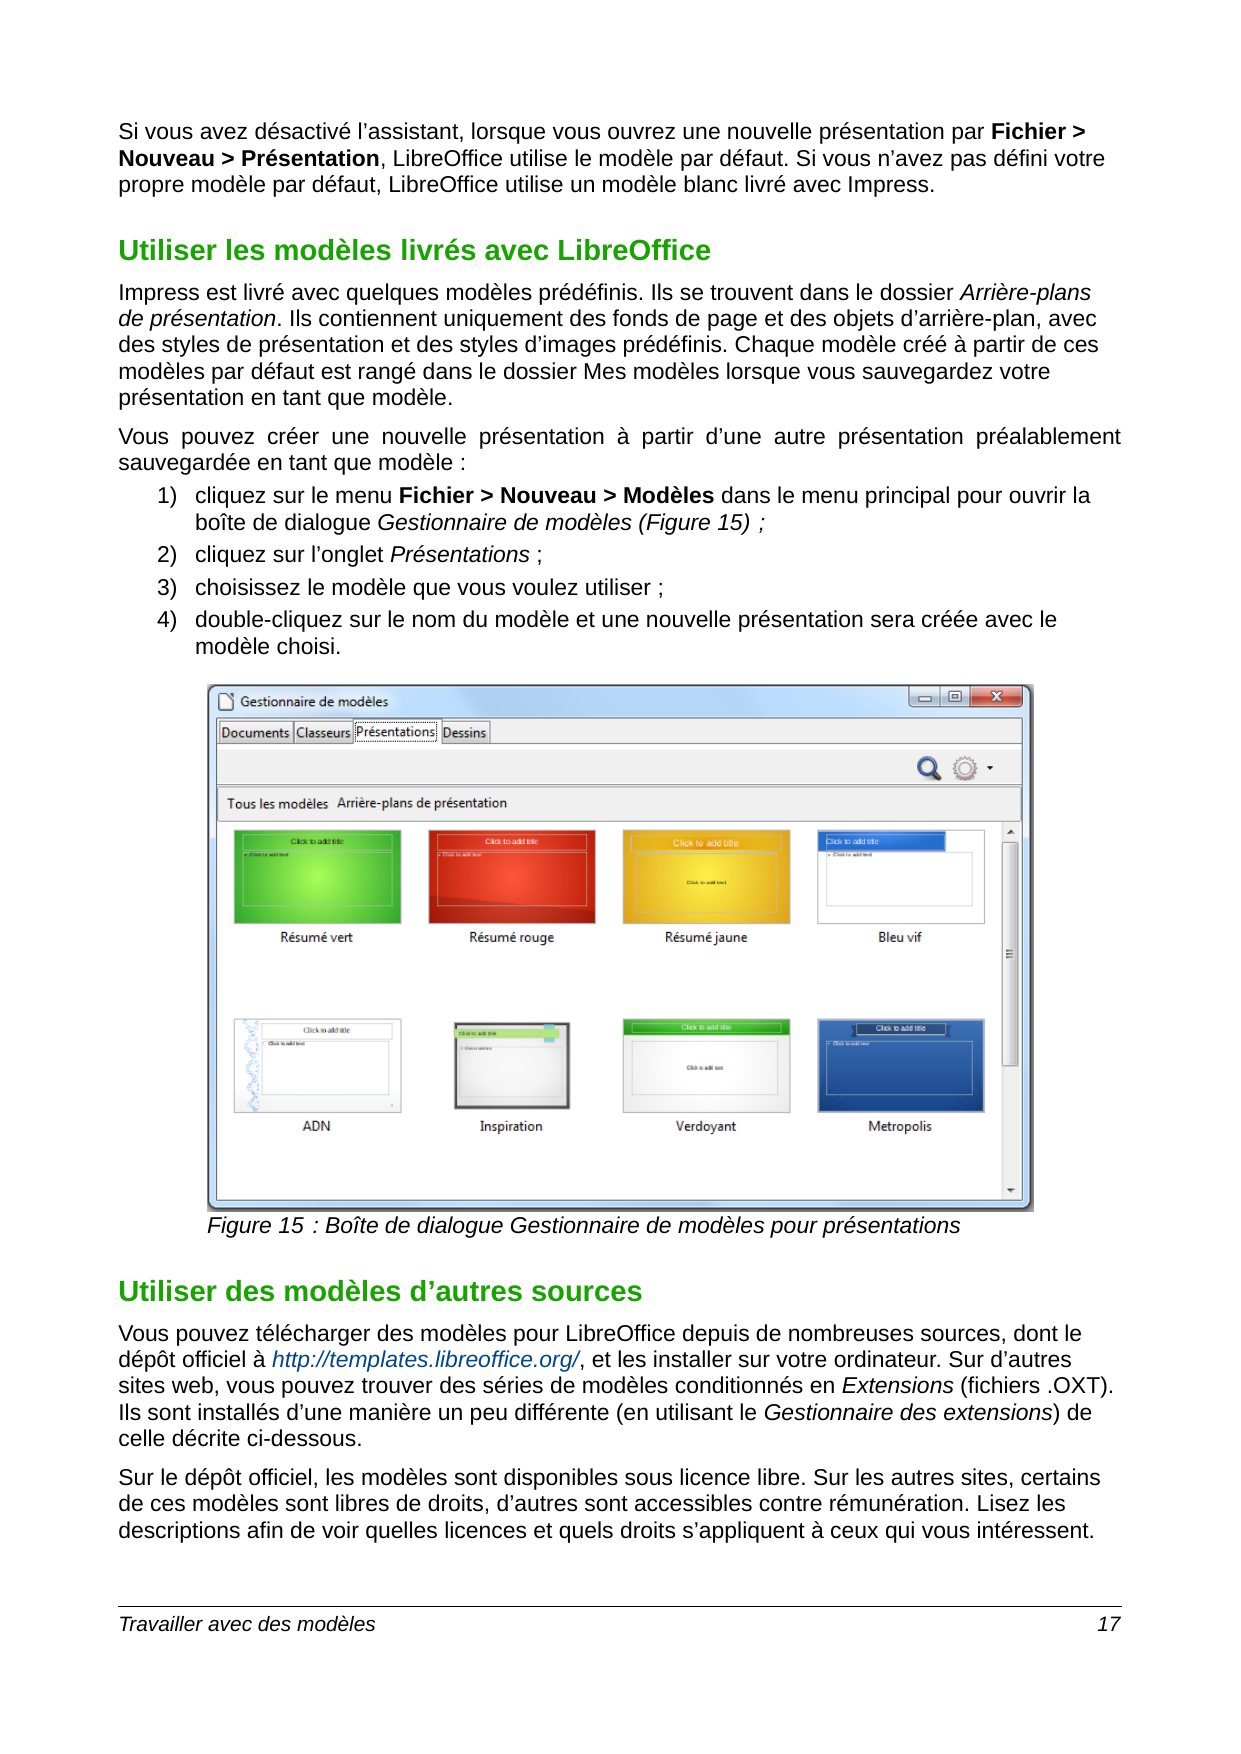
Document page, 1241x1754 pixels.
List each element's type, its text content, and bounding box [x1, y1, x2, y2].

text Si vous avez désactivé l’assistant, lorsque vous ouvrez une nouvelle présentation par Fichier > Nouveau > Présentation, LibreOffice utilise le modèle par défaut. Si vous n’avez pas défini votre propre modèle par défaut, LibreOffice utilise un modèle blanc livré avec Impress. [118, 118, 1122, 197]
list Vous pouvez créer une nouvelle présentation à partir d’une autre présentation préalablement sauvegardée en tant que modèle : [118, 423, 1122, 476]
subtitle Utiliser les modèles livrés avec LibreOffice [118, 233, 1122, 266]
text Impress est livré avec quelques modèles prédéfinis. Ils se trouvent dans le dossier Arrière-plans de présentation. Ils contiennent uniquement des fonds de page et des objets d’arrière-plan, avec des styles de présentation et des styles d’images prédéfinis. Chaque modèle créé à partir de ces modèles par défaut est rangé dans le dossier Mes modèles lorsque vous sauvegardez votre présentation en tant que modèle. [118, 279, 1122, 410]
list cliquez sur le menu Fichier > Nouveau > Modèles dans le menu principal pour ouvrir la boîte de dialogue Gestionnaire de modèles (Figure 15) ; [177, 482, 1122, 535]
list cliquez sur l’onglet Présentations ; [177, 541, 1122, 567]
list choisissez le modèle que vous voulez utiliser ; [177, 574, 1122, 600]
text Sur le dépôt officiel, les modèles sont disponibles sous licence libre. Sur les autres sites, certains de ces modèles sont libres de droits, d’autres sont accessibles contre rémunération. Lisez les descriptions afin de voir quelles licences et quels droits s’appliquent à ceux qui vous intéressent. [118, 1464, 1122, 1543]
subtitle Utiliser des modèles d’autres sources [118, 1274, 1122, 1307]
text Figure 15 : Boîte de dialogue Gestionnaire de modèles pour présentations [207, 1212, 1033, 1238]
picture [207, 684, 1034, 1212]
list double-cliquez sur le nom du modèle et une nouvelle présentation sera créée avec le modèle choisi. [177, 606, 1122, 659]
text Vous pouvez télécharger des modèles pour LibreOffice depuis de nombreuses sources, dont le dépôt officiel à http://templates.libreoffice.org/, et les installer sur votre ordinateur. Sur d’autres sites web, vous pouvez trouver des séries de modèles conditionnés en Extensions (fichiers .OXT). Ils sont installés d’une manière un peu différente (en utilisant le Gestionnaire des extensions) de celle décrite ci-dessous. [118, 1320, 1122, 1452]
